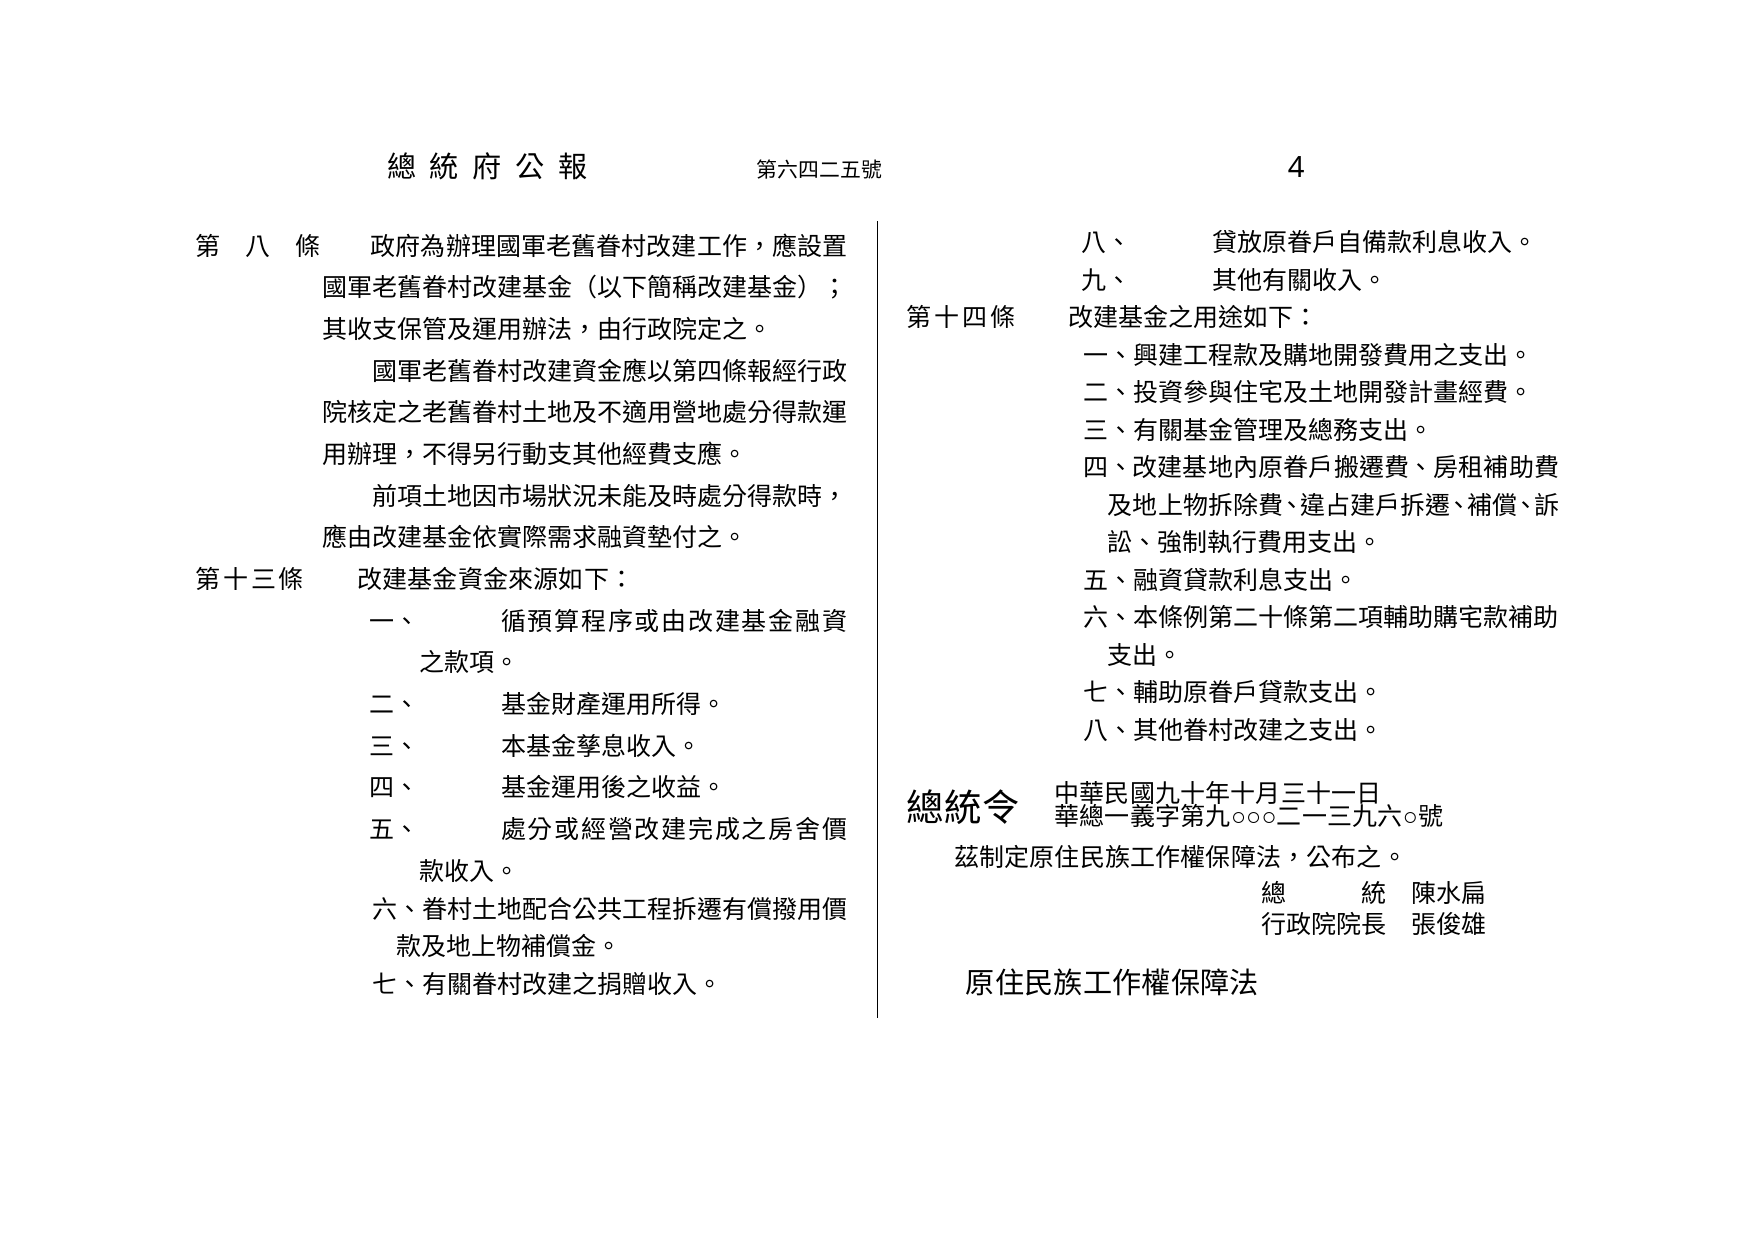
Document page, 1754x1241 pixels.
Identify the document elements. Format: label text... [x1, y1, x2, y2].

list 貸放原眷戶自備款利息收入。 [1081, 222, 1559, 259]
list 本基金孳息收入。 [369, 722, 847, 763]
text 二、投資參與住宅及土地開發計畫經費。 [1084, 372, 1559, 409]
text 茲制定原住民族工作權保障法，公布之。 [907, 836, 1559, 874]
text 總 統 陳水扁 [907, 884, 1559, 907]
text 四、改建基地內原眷戶搬遷費、房租補助費，及地上物拆除費、違占建戶拆遷、補償、訴訟、強制執行費用支出。 [1084, 447, 1559, 559]
table_header 總統令 [904, 784, 1051, 830]
list 基金財產運用所得。 [369, 680, 847, 722]
list 處分或經營改建完成之房舍價款收入。 [369, 805, 847, 888]
text 五、融資貸款利息支出。 [1084, 559, 1559, 597]
text 七、有關眷村改建之捐贈收入。 [372, 963, 847, 1001]
list 基金運用後之收益。 [369, 763, 847, 805]
text 七、輔助原眷戶貸款支出。 [1084, 672, 1559, 709]
text 一、興建工程款及購地開發費用之支出。 [1084, 334, 1559, 372]
text 原住民族工作權保障法 [966, 963, 1559, 1001]
text 八、其他眷村改建之支出。 [1084, 709, 1559, 747]
text 三、有關基金管理及總務支出。 [1084, 409, 1559, 447]
table_header 中華民國九十年十月三十一日 華總一義字第九○○○二一三九六○號 [1051, 784, 1564, 830]
text 前項土地因市場狀況未能及時處分得款時，應由改建基金依實際需求融資墊付之。 [322, 472, 847, 555]
list 其他有關收入。 [1081, 259, 1559, 297]
text 六、眷村土地配合公共工程拆遷有償撥用價款及地上物補償金。 [372, 888, 847, 963]
text 國軍老舊眷村改建資金應以第四條報經行政院核定之老舊眷村土地及不適用營地處分得款運用辦理，不得另行動支其他經費支應。 [322, 347, 847, 472]
text 第十四條 改建基金之用途如下： [907, 297, 1559, 334]
text 行政院院長 張俊雄 [907, 915, 1559, 938]
text 第十三條 改建基金資金來源如下： [195, 555, 847, 597]
text 六、本條例第二十條第二項輔助購宅款補助支出。 [1084, 597, 1559, 672]
list 循預算程序或由改建基金融資之款項。 [369, 597, 847, 680]
text 第 八 條 政府為辦理國軍老舊眷村改建工作，應設置國軍老舊眷村改建基金（以下簡稱改建基金）；其收支保管及運用辦法，由行政院定之。 [195, 222, 847, 347]
